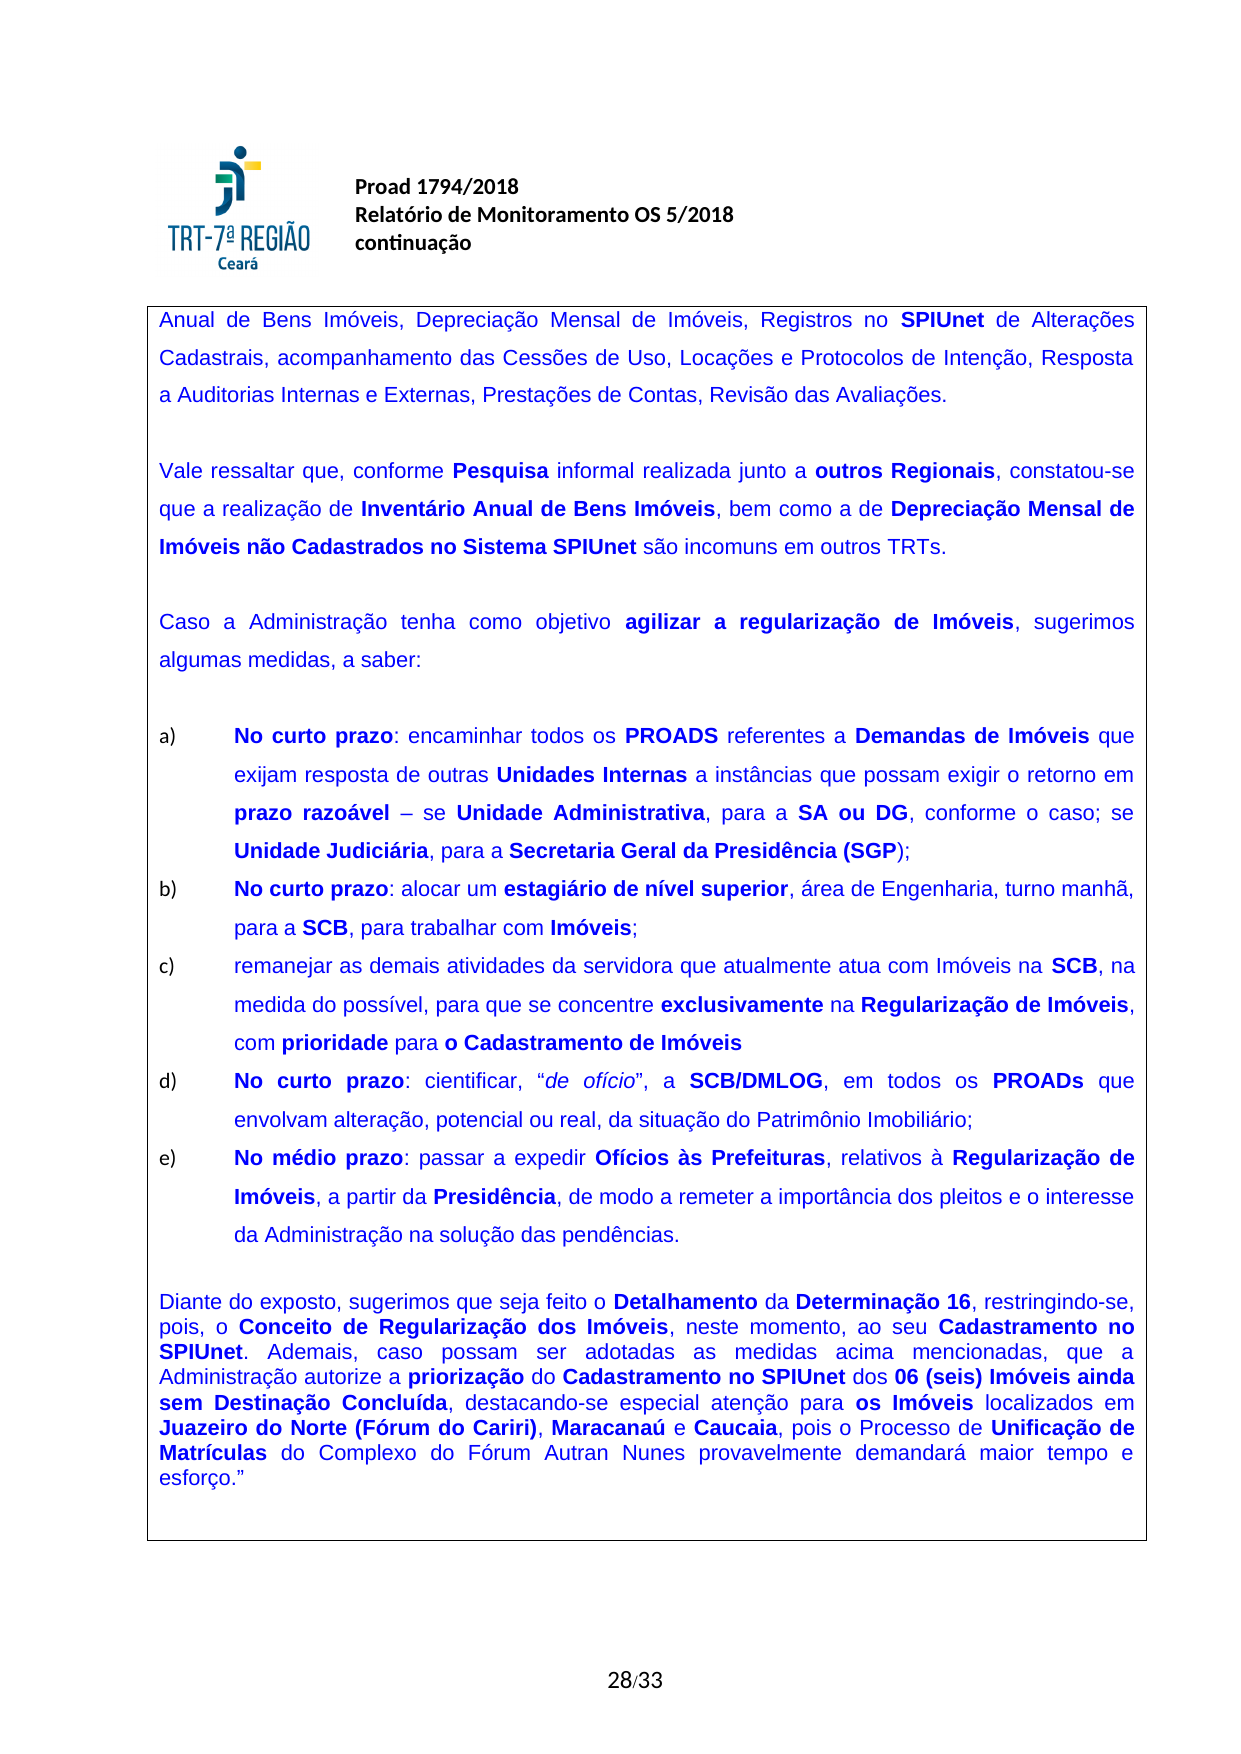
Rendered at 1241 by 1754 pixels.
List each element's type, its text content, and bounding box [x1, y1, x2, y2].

table_cell Providências adotadas: Manifestação da DMLOG no Doc. 343: “1. Conceito de Regularização Patrimonial De acordo com Instrução Normativa SPU nº 22/2017, o Conceito de Regularização Patrimonial, para os fins da IN, é o seguinte: "Regularização Patrimonial: Conjunto de Procedimentos, Medidas e Atos necessários à Retificação, Complementação ou Atualização de Dados Cadastrais e Atos pertinentes à Aquisição ou Incorporação de Bens Imóveis em nome da União" Portanto, não se restringe ao Cadastramento do Imóvel no Sistema SPIUnet. No Relatório Anual de Inventário de Bens Imóveis é apresentada uma síntese do contínuo Processo de Regularização de Imóveis levado a cabo no âmbito da Gestão Patrimonial, tendo à frente à DMLOG. À título exemplificativo, citamos o Imóvel localizado em Limoeiro do Norte, que foi oficialmente incorporado à União em 2001, mas ainda não possui a respectiva Matrícula. No Exercício de 2021, solicitamos oficialmente ao Cartório do 2º Ofício de Limoeiro do Norte que realizasse buscas em seu acervo de algum Registro compatível com a Doação do Imóvel em tela. Confirmamos não apenas que não há Registro, mas que a Lei de Doação que constava em nossos arquivos – Lei Municipal nº 775/1992 – havia sido revogada pela Lei Municipal nº 793/1993, a qual descreve o Imóvel, mas não menciona a respectiva Matrícula, o que, segundo o Cartório, pode constituir um óbice à Lavratura do Ato Notarial por afronta ao Princípio da Especialidade Registral Objetiva. Tais questões requerem atenção e estão sendo tratadas; contudo, a prioridade adotada tem sido o cadastramento no Sistema. Outra questão relevante que subsiste após o Cadastramento é a Atualização dos Valores dos Imóveis. Conforme detalhado em Manifestação Técnica da DMLOG - Doc. 194 – PROAD nº. 4838/2020 (Doc. 334), depois de implantado o novo Sistema de Gestão do Patrimônio da União, que está previsto pela SPU/CE para substituir o SPIUnet, os valores dos Imóveis serão automaticamente atualizados e a Depreciação também será automática. Contudo, previamente, é preciso sanear a base de dados e promover uma Reavaliação dos Imóveis já cadastrados. Para tal fim, foi constituída um Comissão Especial - Portaria TRT7. DG nº 189/2021 - Doc. 36 – PROAD 5877/2020 (Doc. 335), mas até o presente somente um Imóvel foi reavaliado. No caso, foi o Imóvel localizado em Baturité, que foi reavaliado por iniciativa da SPU/CE. A DMLOG promoveu a Atualização dos Registros correspondentes no SPIUnet, conforme documentado no PROAD nº 1463/2021. 2. Situação Geral dos Bens Imóveis Próprios Na presente data, o TRT7 possui à sua disposição 17 (dezessete) Imóveis Próprios, ou seja, Bens Imóveis da União Federal, sob a Responsabilidade deste Órgão. À exceção de um Terreno – o Terreno de São Gonçalo do Amarante, todos demais já estão cadastrados no Sistema SPIUnet e possuem RIP (Registro Imobiliário Patrimonial). Dos 16 (dezesseis) Imóveis cadastrados restantes, temos 10 (dez) Imóveis devidamente cadastrados no SPIUnet e com processo de Destinação concluído, isto é, que já se encontram sob a Gerência da UG 080004 - TRT7. Por conseguinte, há apenas 06 (seis) Imóveis cadastrados no SPIUnet, aguardando a conclusão de seu processo de Destinação. Esses Imóveis possuem RIP, mas não podem ser consultados pela UG do TRT7. Quadro de Providências (Fonte: SPIUnet, SIAFI, Arquivos DMLOG - Data de Atualização: Março/2022) Limites de Atuação Como descrito no Quadro acima, há uma contínua evolução em diversas frentes dos Processos de Regularização de Imóveis. O Cadastramento no SPIUnet é apenas uma Etapa – embora talvez a que devesse receber a maior prioridade, por sua relevância – de uma série de esforços no sentido de solucionar pendências, muitas delas resultantes de problemas de ordem burocrática, técnica e também gerencial. Após o Cadastramento, o Processo de Regularização continua, demandando atenção e tempo da Equipe. Consideramos, por fim, que estabelecer Prazos para Regularização, entendida aqui como Cadastramento no Sistema SPIUnet, não é razoável, pois, para que se chegue a esta Etapa, podem ser (e frequentemente são) requeridas Ações Prévias cujo controle escapa à DMLOG. Portanto, esta Divisão trabalha dentro de seus limites de atuação, ou seja, quando solicita um Documento Técnico da Divisão de Manutenção e Projetos (DMP) – Antiga DMPROJ/Engenharia ou de outra Unidade Interna, não tem autoridade de estabelecer prazo. De modo análogo, quando solicita Documentos, Providências ou Orientações de uma Prefeitura ou mesmo de Técnicos da SPU/CE, também não tem autoridade para exigir resposta nem mesmo estabelecer prazo. Outro fator que determina os limites de atuação da DMLOG é a força de trabalho disponível para se dedicar à sua finalidade. Atualmente, na área de Gestão Patrimonial de Bens Imóveis, a Divisão dispõe apenas de uma servidora, Analista Judiciária, sem função gratificada, sem dedicação exclusiva à área de Imóveis, com jornada de trabalho reduzida, sob a supervisão do Coordenador da Seção de Cadastro de Bens (SCB) e da Diretora da DMLOG. Além da Regularização, somente na área de Imóveis, é preciso realizar várias outras Atividades: Inventário Anual de Bens Imóveis, Depreciação Mensal de Imóveis, Registros no SPIUnet de Alterações Cadastrais, acompanhamento das Cessões de Uso, Locações e Protocolos de Intenção, Resposta a Auditorias Internas e Externas, Prestações de Contas, Revisão das Avaliações. Vale ressaltar que, conforme Pesquisa informal realizada junto a outros Regionais, constatou-se que a realização de Inventário Anual de Bens Imóveis, bem como a de Depreciação Mensal de Imóveis não Cadastrados no Sistema SPIUnet são incomuns em outros TRTs. Caso a Administração tenha como objetivo agilizar a regularização de Imóveis, sugerimos algumas medidas, a saber: No curto prazo: encaminhar todos os PROADS referentes a Demandas de Imóveis que exijam resposta de outras Unidades Internas a instâncias que possam exigir o retorno em prazo razoável – se Unidade Administrativa, para a SA ou DG, conforme o caso; se Unidade Judiciária, para a Secretaria Geral da Presidência (SGP); No curto prazo: alocar um estagiário de nível superior, área de Engenharia, turno manhã, para a SCB, para trabalhar com Imóveis; remanejar as demais atividades da servidora que atualmente atua com Imóveis na SCB, na medida do possível, para que se concentre exclusivamente na Regularização de Imóveis, com prioridade para o Cadastramento de Imóveis No curto prazo: cientificar, “de ofício”, a SCB/DMLOG, em todos os PROADs que envolvam alteração, potencial ou real, da situação do Patrimônio Imobiliário; No médio prazo: passar a expedir Ofícios às Prefeituras, relativos à Regularização de Imóveis, a partir da Presidência, de modo a remeter a importância dos pleitos e o interesse da Administração na solução das pendências. Diante do exposto, sugerimos que seja feito o Detalhamento da Determinação 16, restringindo-se, pois, o Conceito de Regularização dos Imóveis, neste momento, ao seu Cadastramento no SPIUnet. Ademais, caso possam ser adotadas as medidas acima mencionadas, que a Administração autorize a priorização do Cadastramento no SPIUnet dos 06 (seis) Imóveis ainda sem Destinação Concluída, destacando-se especial atenção para os Imóveis localizados em Juazeiro do Norte (Fórum do Cariri), Maracanaú e Caucaia, pois o Processo de Unificação de Matrículas do Complexo do Fórum Autran Nunes provavelmente demandará maior tempo e esforço.” Por sua vez, a Diretoria-Geral assim se manifestou no Doc. 347: “Em resposta ao presente pedido de providência, informo, primeiramente, que a Diretoria-Geral entende que são pertinentes as justificativas trazidas tanto pela Divisão de Material e Logística – DMLOG (doc. 244 - PROAD 1794/2018), quanto pela Divisão de Manutenção e Projetos - DMPROJ (PROAD 1437/2022 e PROAD 824/2022), uma vez que, conforme constam nos referidos documentos, além das ponderações levantadas pelo Diretor da DMPROJ quanto às competências do cargo de engenheiro civil e quanto à falta de capacidade para a atividade de levantamento topográfico georreferenciado, parece ser a contratação de empresa especializada para elaboração de laudos a opção mais utilizada por outros Regionais para resolver a questão. Nesse sentido, está em avaliação o deferimento do pedido de contratação de empresa especializada para elaboração dos laudos acima referidos. No entanto, em relação as ações concretas por parte dos servidores designados pela Portaria DG nº 189/2021, entendemos que não há justificativas para a demora na apresentação de soluções para a referida demanda. Dessa forma, o processo foi encaminhado para a Presidência para apreciação quanto à apuração de responsabilidades.” [148, 307, 1146, 1540]
picture [154, 143, 319, 277]
